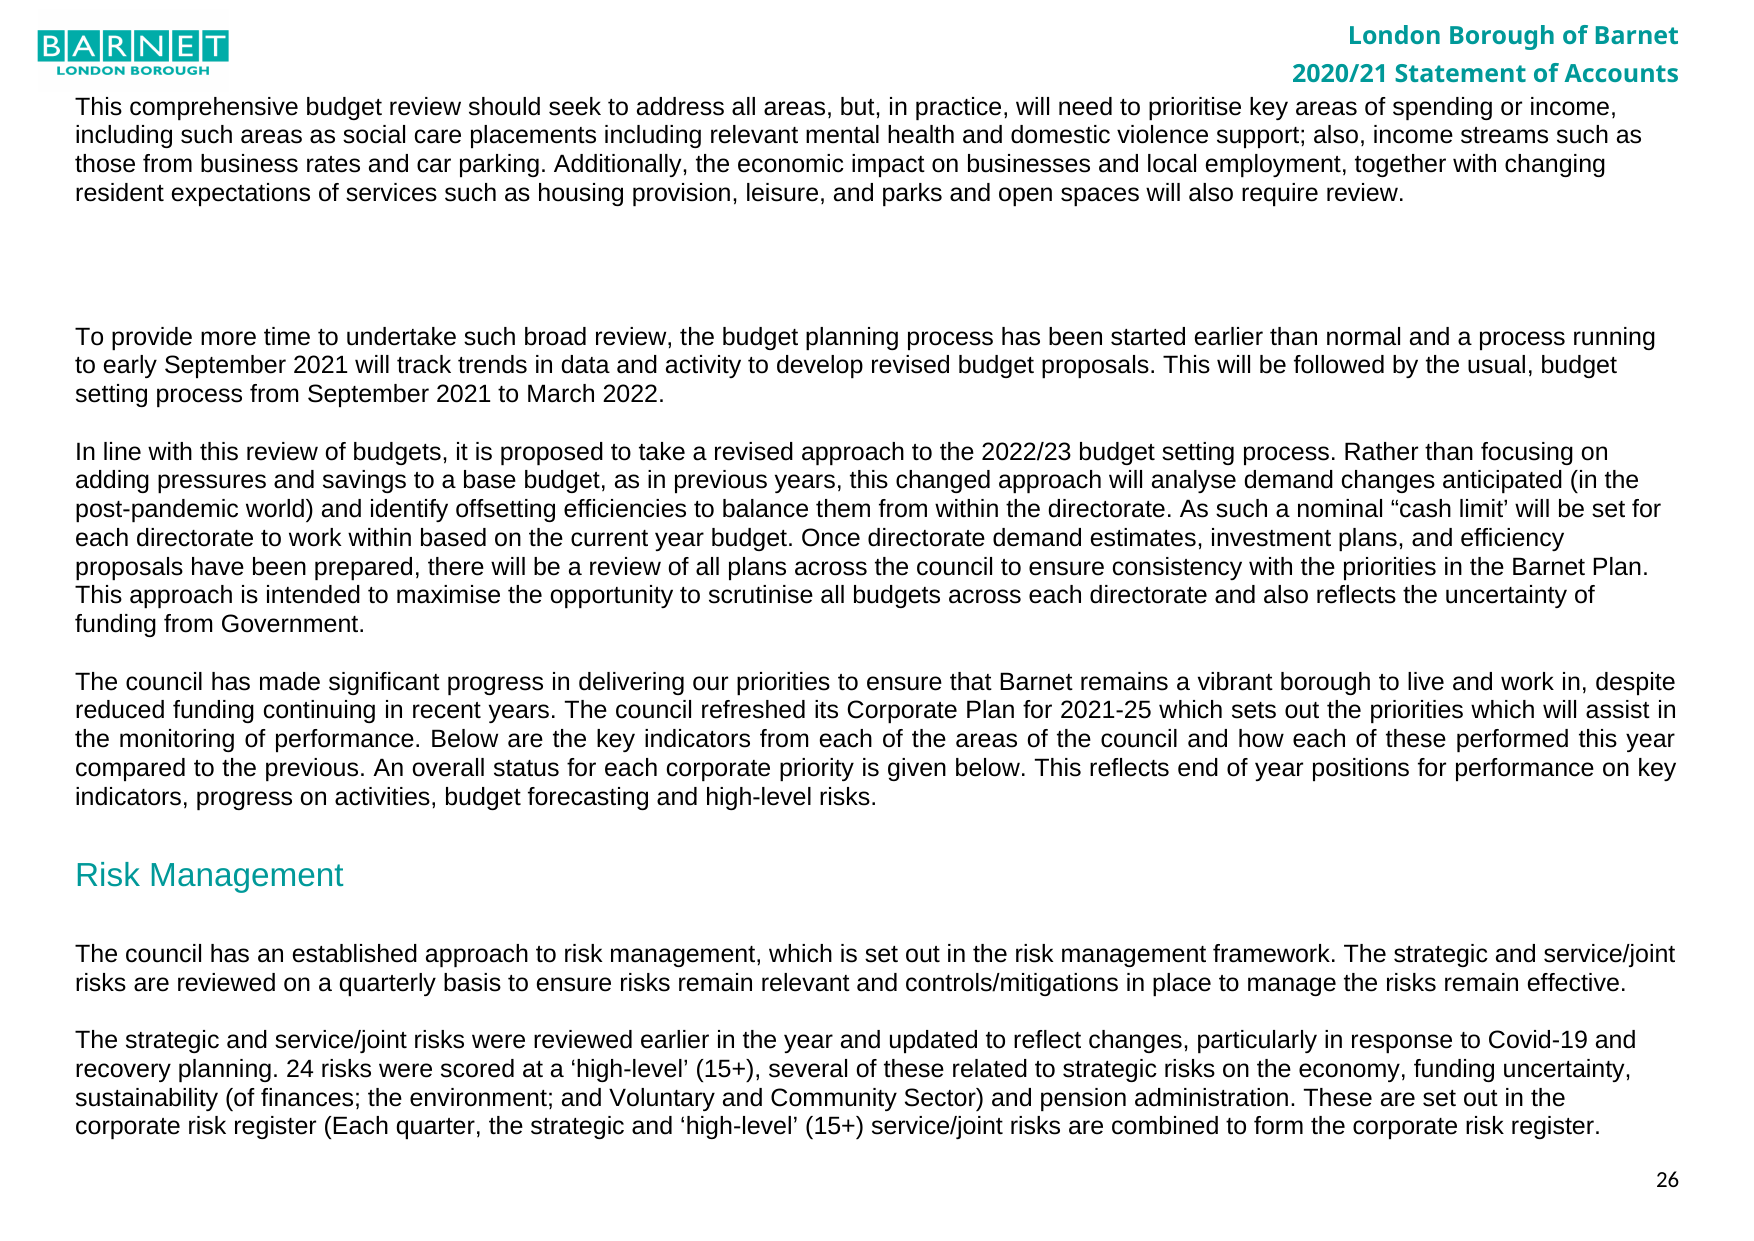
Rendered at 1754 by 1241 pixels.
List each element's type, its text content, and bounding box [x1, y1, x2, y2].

text The strategic and service/joint risks were reviewed earlier in the year and updated to reflect changes, particularly in response to Covid-19 and recovery planning. 24 risks were scored at a ‘high-level’ (15+), several of these related to strategic risks on the economy, funding uncertainty, sustainability (of finances; the environment; and Voluntary and Community Sector) and pension administration. These are set out in the corporate risk register (Each quarter, the strategic and ‘high-level’ (15+) service/joint risks are combined to form the corporate risk register. [75, 1025, 1679, 1140]
text The council has an established approach to risk management, which is set out in the risk management framework. The strategic and service/joint risks are reviewed on a quarterly basis to ensure risks remain relevant and controls/mitigations in place to manage the risks remain effective. [75, 939, 1679, 996]
text This comprehensive budget review should seek to address all areas, but, in practice, will need to prioritise key areas of spending or income, including such areas as social care placements including relevant mental health and domestic violence support; also, income streams such as those from business rates and car parking. Additionally, the economic impact on businesses and local employment, together with changing resident expectations of services such as housing provision, leisure, and parks and open spaces will also require review. [75, 91, 1679, 206]
text The council has made significant progress in delivering our priorities to ensure that Barnet remains a vibrant borough to live and work in, despite reduced funding continuing in recent years. The council refreshed its Corporate Plan for 2021-25 which sets out the priorities which will assist in the monitoring of performance. Below are the key indicators from each of the areas of the council and how each of these performed this year compared to the previous. An overall status for each corporate priority is given below. This reflects end of year positions for performance on key indicators, progress on activities, budget forecasting and high-level risks. [75, 666, 1679, 810]
text In line with this review of budgets, it is proposed to take a revised approach to the 2022/23 budget setting process. Rather than focusing on adding pressures and savings to a base budget, as in previous years, this changed approach will analyse demand changes anticipated (in the post-pandemic world) and identify offsetting efficiencies to balance them from within the directorate. As such a nominal “cash limit’ will be set for each directorate to work within based on the current year budget. Once directorate demand estimates, investment plans, and efficiency proposals have been prepared, there will be a review of all plans across the council to ensure consistency with the priorities in the Barnet Plan. This approach is intended to maximise the opportunity to scrutinise all budgets across each directorate and also reflects the uncertainty of funding from Government. [75, 436, 1679, 638]
subtitle Risk Management [75, 855, 1679, 893]
text To provide more time to undertake such broad review, the budget planning process has been started earlier than normal and a process running to early September 2021 will track trends in data and activity to develop revised budget proposals. This will be followed by the usual, budget setting process from September 2021 to March 2022. [75, 321, 1679, 408]
